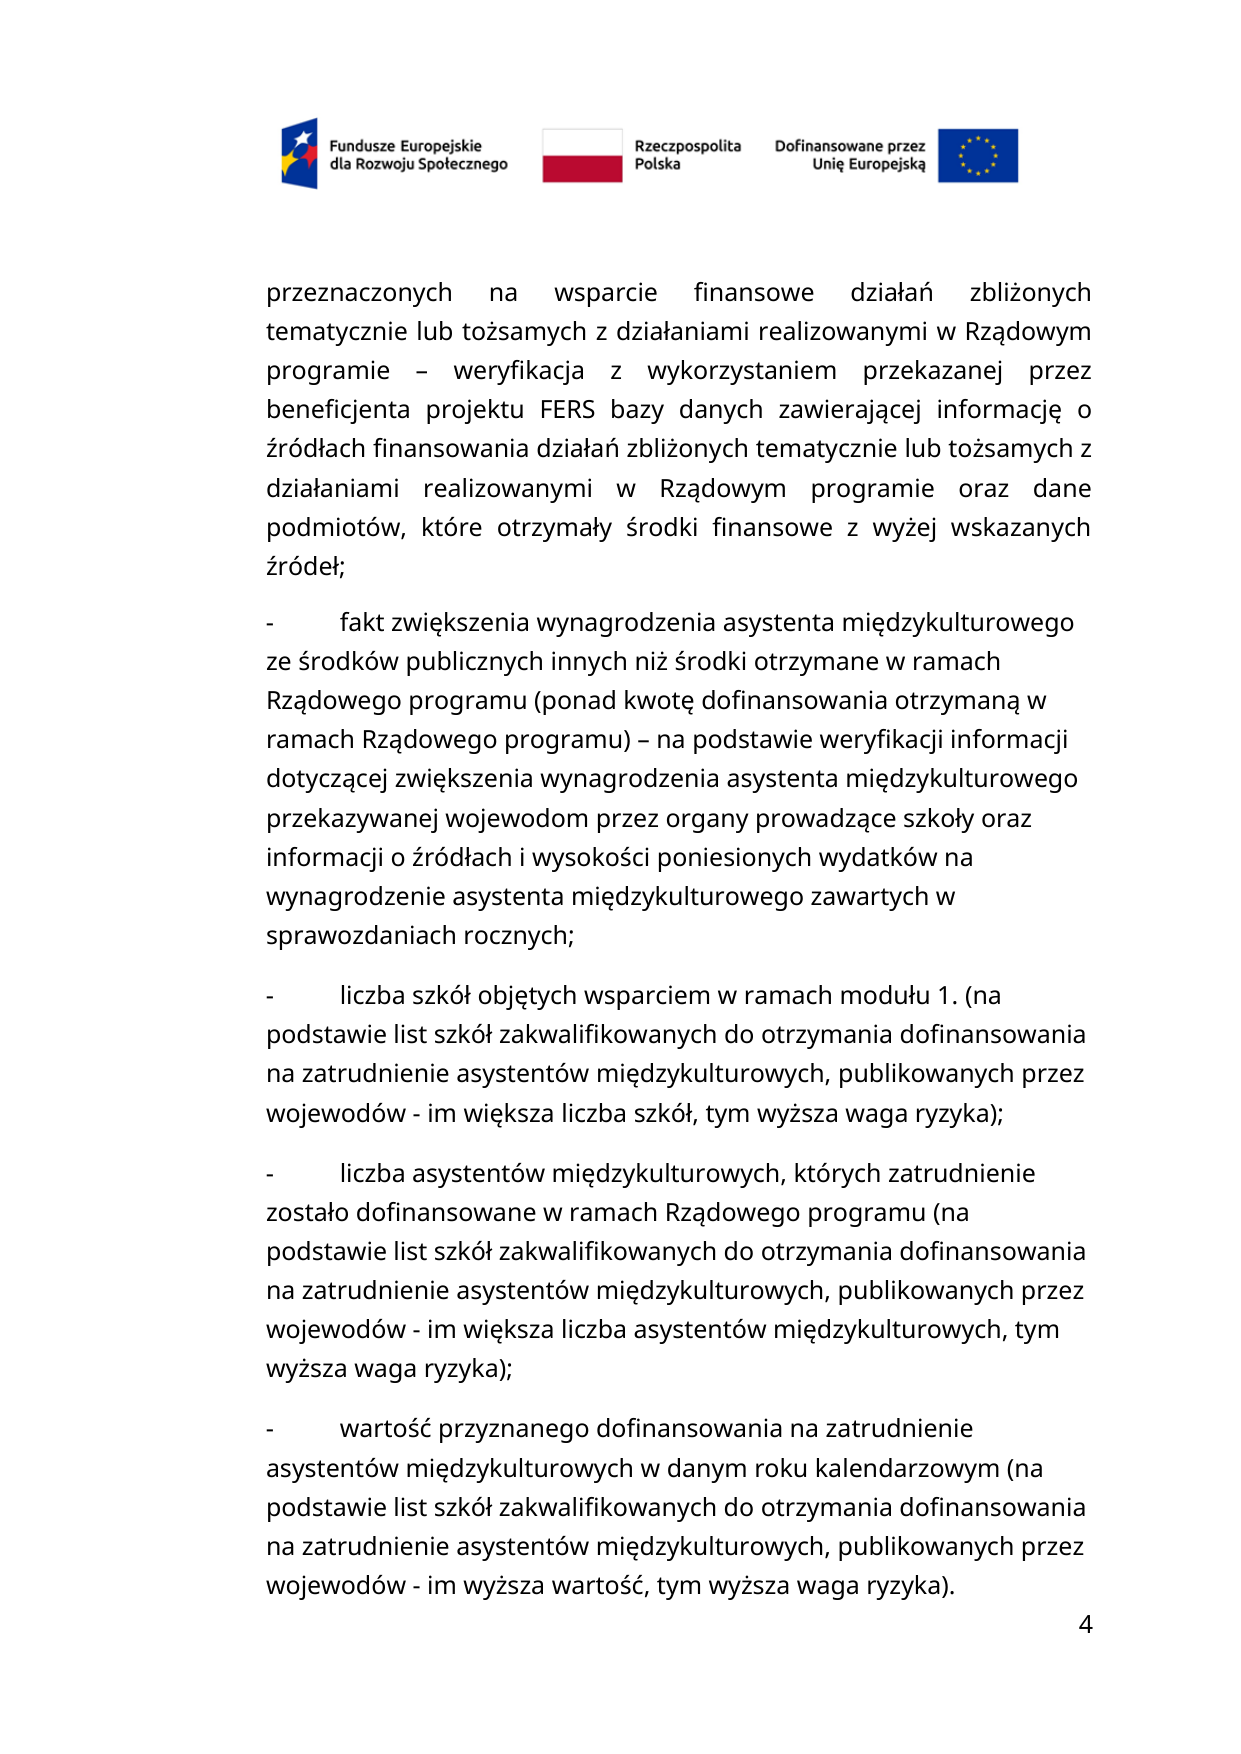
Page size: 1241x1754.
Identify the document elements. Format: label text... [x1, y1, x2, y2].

list fakt zwiększenia wynagrodzenia asystenta międzykulturowego ze środków publicznych innych niż środki otrzymane w ramach Rządowego programu (ponad kwotę dofinansowania otrzymaną w ramach Rządowego programu) – na podstawie weryfikacji informacji dotyczącej zwiększenia wynagrodzenia asystenta międzykulturowego przekazywanej wojewodom przez organy prowadzące szkoły oraz informacji o źródłach i wysokości poniesionych wydatków na wynagrodzenie asystenta międzykulturowego zawartych w sprawozdaniach rocznych; [266, 604, 1093, 952]
list liczba asystentów międzykulturowych, których zatrudnienie zostało dofinansowane w ramach Rządowego programu (na podstawie list szkół zakwalifikowanych do otrzymania dofinansowania na zatrudnienie asystentów międzykulturowych, publikowanych przez wojewodów - im większa liczba asystentów międzykulturowych, tym wyższa waga ryzyka); [266, 1155, 1093, 1385]
list liczba szkół objętych wsparciem w ramach modułu 1. (na podstawie list szkół zakwalifikowanych do otrzymania dofinansowania na zatrudnienie asystentów międzykulturowych, publikowanych przez wojewodów - im większa liczba szkół, tym wyższa waga ryzyka); [266, 978, 1093, 1129]
list wartość przyznanego dofinansowania na zatrudnienie asystentów międzykulturowych w danym roku kalendarzowym (na podstawie list szkół zakwalifikowanych do otrzymania dofinansowania na zatrudnienie asystentów międzykulturowych, publikowanych przez wojewodów - im wyższa wartość, tym wyższa waga ryzyka). [266, 1411, 1093, 1602]
list przeznaczonych na wsparcie finansowe działań zbliżonych tematycznie lub tożsamych z działaniami realizowanymi w Rządowym programie – weryfikacja z wykorzystaniem przekazanej przez beneficjenta projektu FERS bazy danych zawierającej informację o źródłach finansowania działań zbliżonych tematycznie lub tożsamych z działaniami realizowanymi w Rządowym programie oraz dane podmiotów, które otrzymały środki finansowe z wyżej wskazanych źródeł; [266, 274, 1093, 583]
